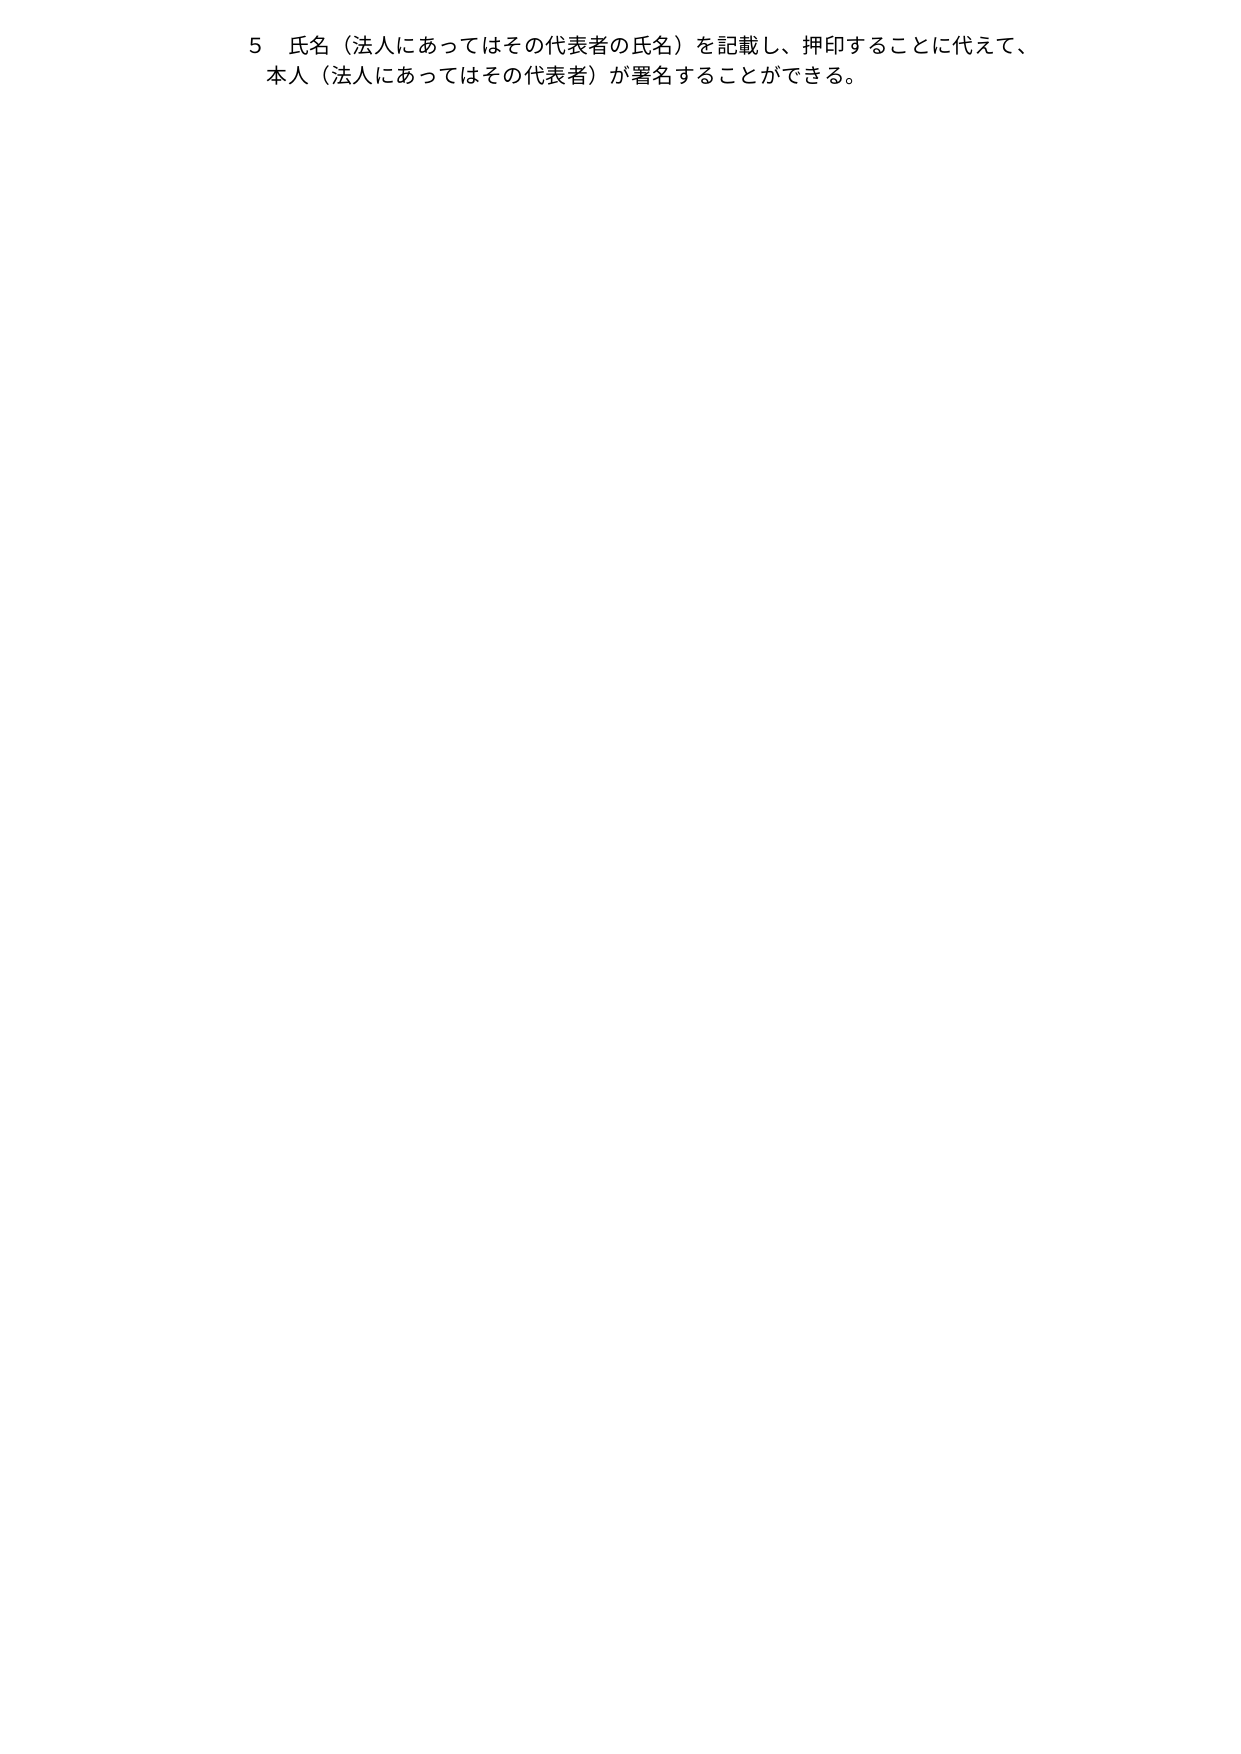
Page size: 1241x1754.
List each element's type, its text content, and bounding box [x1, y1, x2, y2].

text 本人（法人にあってはその代表者）が署名することができる。 [159, 60, 1075, 90]
text ５ 氏名（法人にあってはその代表者の氏名）を記載し、押印することに代えて、 [159, 29, 1075, 60]
